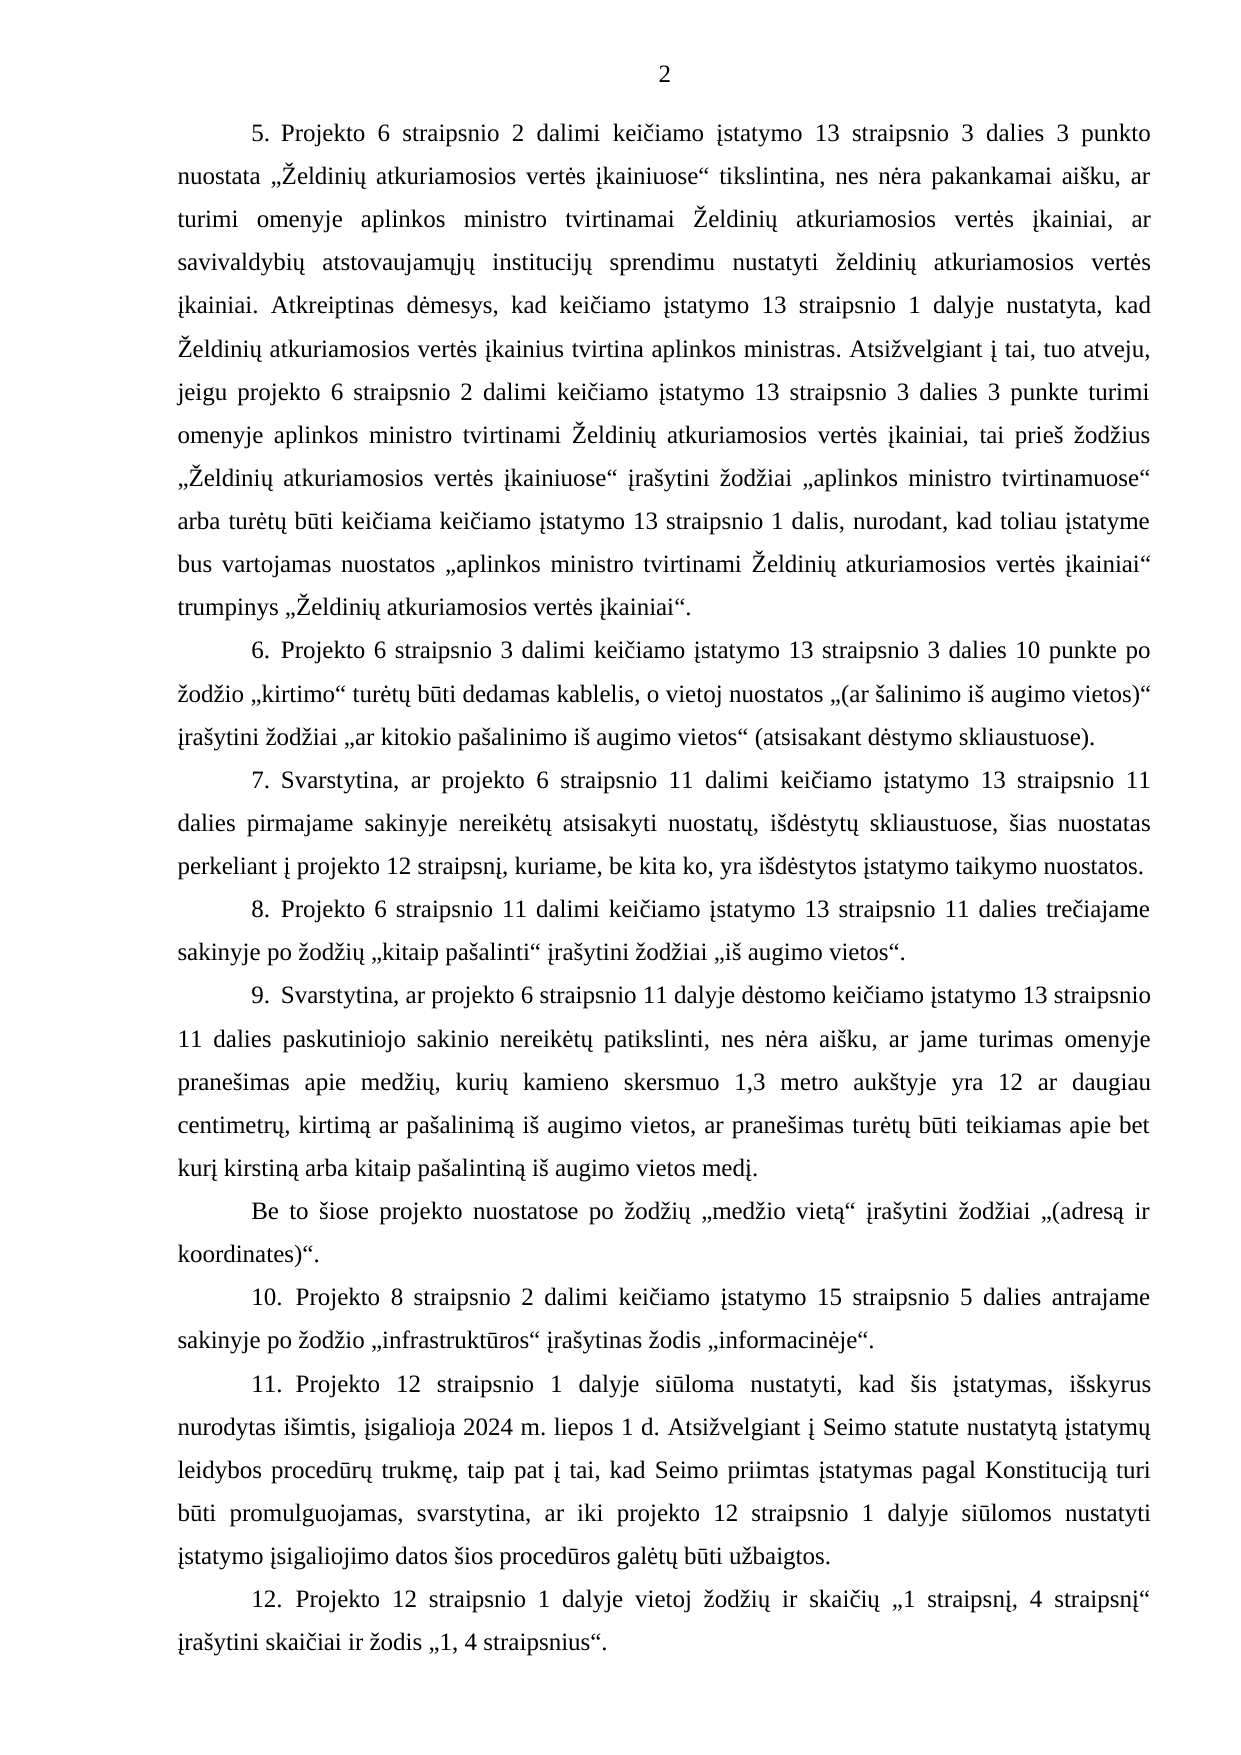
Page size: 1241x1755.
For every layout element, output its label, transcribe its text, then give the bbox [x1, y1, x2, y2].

list Projekto 6 straipsnio 11 dalimi keičiamo įstatymo 13 straipsnio 11 dalies trečiajame sakinyje po žodžių „kitaip pašalinti“ įrašytini žodžiai „iš augimo vietos“. [177, 894, 1152, 966]
list Projekto 12 straipsnio 1 dalyje siūloma nustatyti, kad šis įstatymas, išskyrus nurodytas išimtis, įsigalioja 2024 m. liepos 1 d. Atsižvelgiant į Seimo statute nustatytą įstatymų leidybos procedūrų trukmę, taip pat į tai, kad Seimo priimtas įstatymas pagal Konstituciją turi būti promulguojamas, svarstytina, ar iki projekto 12 straipsnio 1 dalyje siūlomos nustatyti įstatymo įsigaliojimo datos šios procedūros galėtų būti užbaigtos. [177, 1369, 1152, 1570]
list Projekto 12 straipsnio 1 dalyje vietoj žodžių ir skaičių „1 straipsnį, 4 straipsnį“ įrašytini skaičiai ir žodis „1, 4 straipsnius“. [177, 1584, 1152, 1656]
list Svarstytina, ar projekto 6 straipsnio 11 dalimi keičiamo įstatymo 13 straipsnio 11 dalies pirmajame sakinyje nereikėtų atsisakyti nuostatų, išdėstytų skliaustuose, šias nuostatas perkeliant į projekto 12 straipsnį, kuriame, be kita ko, yra išdėstytos įstatymo taikymo nuostatos. [177, 765, 1152, 880]
list Projekto 6 straipsnio 2 dalimi keičiamo įstatymo 13 straipsnio 3 dalies 3 punkto nuostata „Želdinių atkuriamosios vertės įkainiuose“ tikslintina, nes nėra pakankamai aišku, ar turimi omenyje aplinkos ministro tvirtinamai Želdinių atkuriamosios vertės įkainiai, ar savivaldybių atstovaujamųjų institucijų sprendimu nustatyti želdinių atkuriamosios vertės įkainiai. Atkreiptinas dėmesys, kad keičiamo įstatymo 13 straipsnio 1 dalyje nustatyta, kad Želdinių atkuriamosios vertės įkainius tvirtina aplinkos ministras. Atsižvelgiant į tai, tuo atveju, jeigu projekto 6 straipsnio 2 dalimi keičiamo įstatymo 13 straipsnio 3 dalies 3 punkte turimi omenyje aplinkos ministro tvirtinami Želdinių atkuriamosios vertės įkainiai, tai prieš žodžius „Želdinių atkuriamosios vertės įkainiuose“ įrašytini žodžiai „aplinkos ministro tvirtinamuose“ arba turėtų būti keičiama keičiamo įstatymo 13 straipsnio 1 dalis, nurodant, kad toliau įstatyme bus vartojamas nuostatos „aplinkos ministro tvirtinami Želdinių atkuriamosios vertės įkainiai“ trumpinys „Želdinių atkuriamosios vertės įkainiai“. [177, 118, 1152, 621]
list Projekto 8 straipsnio 2 dalimi keičiamo įstatymo 15 straipsnio 5 dalies antrajame sakinyje po žodžio „infrastruktūros“ įrašytinas žodis „informacinėje“. [177, 1282, 1152, 1354]
list Projekto 6 straipsnio 3 dalimi keičiamo įstatymo 13 straipsnio 3 dalies 10 punkte po žodžio „kirtimo“ turėtų būti dedamas kablelis, o vietoj nuostatos „(ar šalinimo iš augimo vietos)“ įrašytini žodžiai „ar kitokio pašalinimo iš augimo vietos“ (atsisakant dėstymo skliaustuose). [177, 636, 1152, 751]
list Svarstytina, ar projekto 6 straipsnio 11 dalyje dėstomo keičiamo įstatymo 13 straipsnio 11 dalies paskutiniojo sakinio nereikėtų patikslinti, nes nėra aišku, ar jame turimas omenyje pranešimas apie medžių, kurių kamieno skersmuo 1,3 metro aukštyje yra 12 ar daugiau centimetrų, kirtimą ar pašalinimą iš augimo vietos, ar pranešimas turėtų būti teikiamas apie bet kurį kirstiną arba kitaip pašalintiną iš augimo vietos medį. [177, 981, 1152, 1182]
list Be to šiose projekto nuostatose po žodžių „medžio vietą“ įrašytini žodžiai „(adresą ir koordinates)“. [177, 1196, 1152, 1268]
